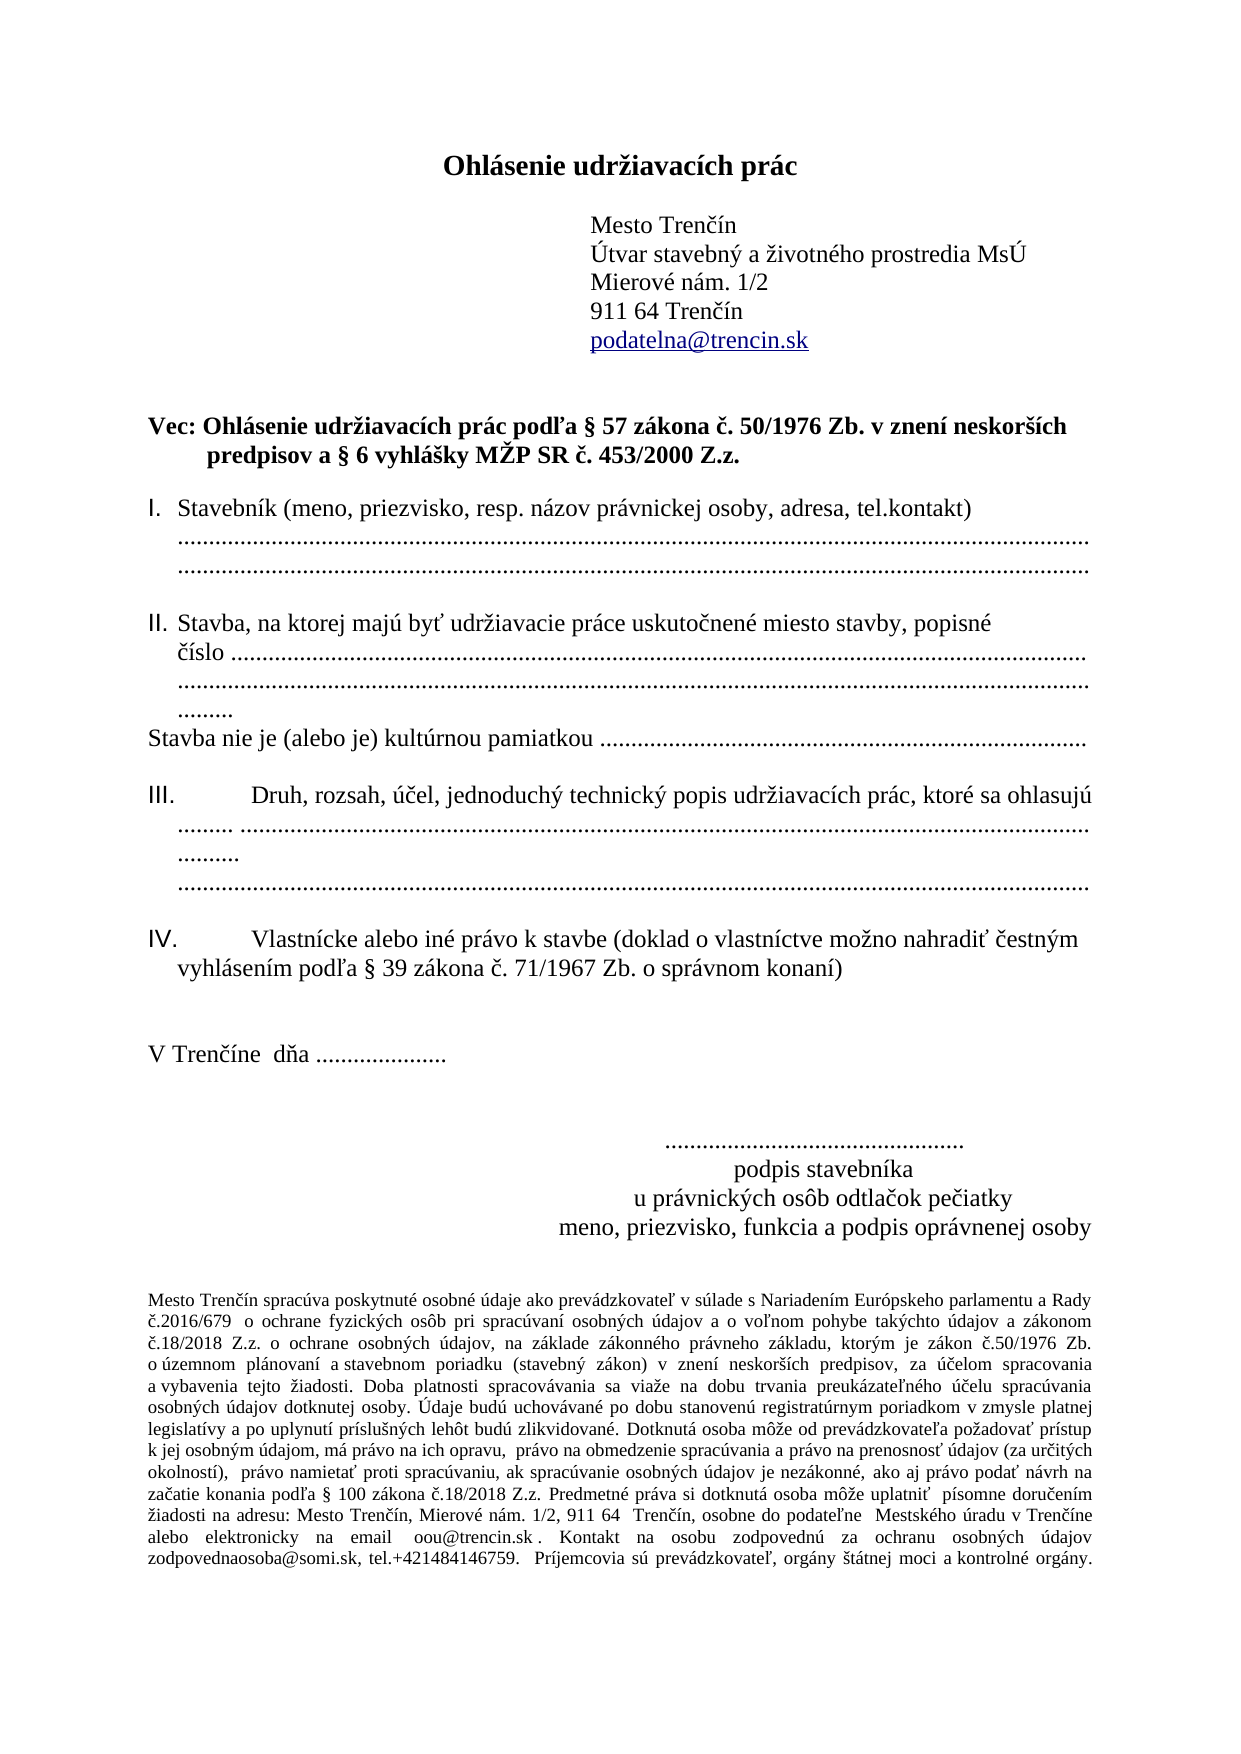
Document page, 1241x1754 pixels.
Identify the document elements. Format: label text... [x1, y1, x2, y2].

list Vlastnícke alebo iné právo k stavbe (doklad o vlastníctve možno nahradiť čestným vyhlásením podľa § 39 zákona č. 71/1967 Zb. o správnom konaní) [148, 924, 1093, 982]
text Mesto Trenčín spracúva poskytnuté osobné údaje ako prevádzkovateľ v súlade s Nariadením Európskeho parlamentu a Rady č.2016/679 o ochrane fyzických osôb pri spracúvaní osobných údajov a o voľnom pohybe takýchto údajov a zákonom č.18/2018 Z.z. o ochrane osobných údajov, na základe zákonného právneho základu, ktorým je zákon č.50/1976 Zb. o územnom plánovaní a stavebnom poriadku (stavebný zákon) v znení neskorších predpisov, za účelom spracovania a vybavenia tejto žiadosti. Doba platnosti spracovávania sa viaže na dobu trvania preukázateľného účelu spracúvania osobných údajov dotknutej osoby. Údaje budú uchovávané po dobu stanovenú registratúrnym poriadkom v zmysle platnej legislatívy a po uplynutí príslušných lehôt budú zlikvidované. Dotknutá osoba môže od prevádzkovateľa požadovať prístup k jej osobným údajom, má právo na ich opravu, právo na obmedzenie spracúvania a právo na prenosnosť údajov (za určitých okolností), právo namietať proti spracúvaniu, ak spracúvanie osobných údajov je nezákonné, ako aj právo podať návrh na začatie konania podľa § 100 zákona č.18/2018 Z.z. Predmetné práva si dotknutá osoba môže uplatniť písomne doručením žiadosti na adresu: Mesto Trenčín, Mierové nám. 1/2, 911 64 Trenčín, osobne do podateľne Mestského úradu v Trenčíne alebo elektronicky na email oou@trencin.sk . Kontakt na osobu zodpovednú za ochranu osobných údajov zodpovednaosoba@somi.sk, tel.+421484146759. Príjemcovia sú prevádzkovateľ, orgány štátnej moci a kontrolné orgány. [148, 1288, 1093, 1569]
text meno, priezvisko, funkcia a podpis oprávnenej osoby [196, 1212, 1093, 1241]
text ................................................ [196, 1126, 1093, 1154]
text podatelna@trencin.sk [148, 325, 1093, 354]
text Ohlásenie udržiavacích prác [148, 148, 1093, 181]
text Útvar stavebný a životného prostredia MsÚ [148, 239, 1093, 267]
text V Trenčíne dňa ..................... [148, 1039, 1093, 1068]
text u právnických osôb odtlačok pečiatky [196, 1183, 1093, 1212]
text .................................................................................................................................................................................................................................................................................................... [177, 521, 1093, 579]
text podpis stavebníka [196, 1154, 1093, 1183]
text .................................................................................................................................................. [177, 867, 1093, 895]
list Stavebník (meno, priezvisko, resp. názov právnickej osoby, adresa, tel.kontakt) [148, 493, 1093, 521]
text Vec: Ohlásenie udržiavacích prác podľa § 57 zákona č. 50/1976 Zb. v znení neskorších predpisov a § 6 vyhlášky MŽP SR č. 453/2000 Z.z. [148, 411, 1093, 469]
text Mierové nám. 1/2 [516, 267, 1093, 296]
list Stavba, na ktorej majú byť udržiavacie práce uskutočnené miesto stavby, popisné číslo .................................................................................................................................................................................................................................................................................................... [148, 608, 1093, 723]
text Stavba nie je (alebo je) kultúrnou pamiatkou .............................................................................. [148, 723, 1093, 752]
text Mesto Trenčín [516, 210, 1093, 239]
list Druh, rozsah, účel, jednoduchý technický popis udržiavacích prác, ktoré sa ohlasujú ......... .................................................................................................................................................. [148, 780, 1093, 867]
text 911 64 Trenčín [148, 296, 1093, 325]
